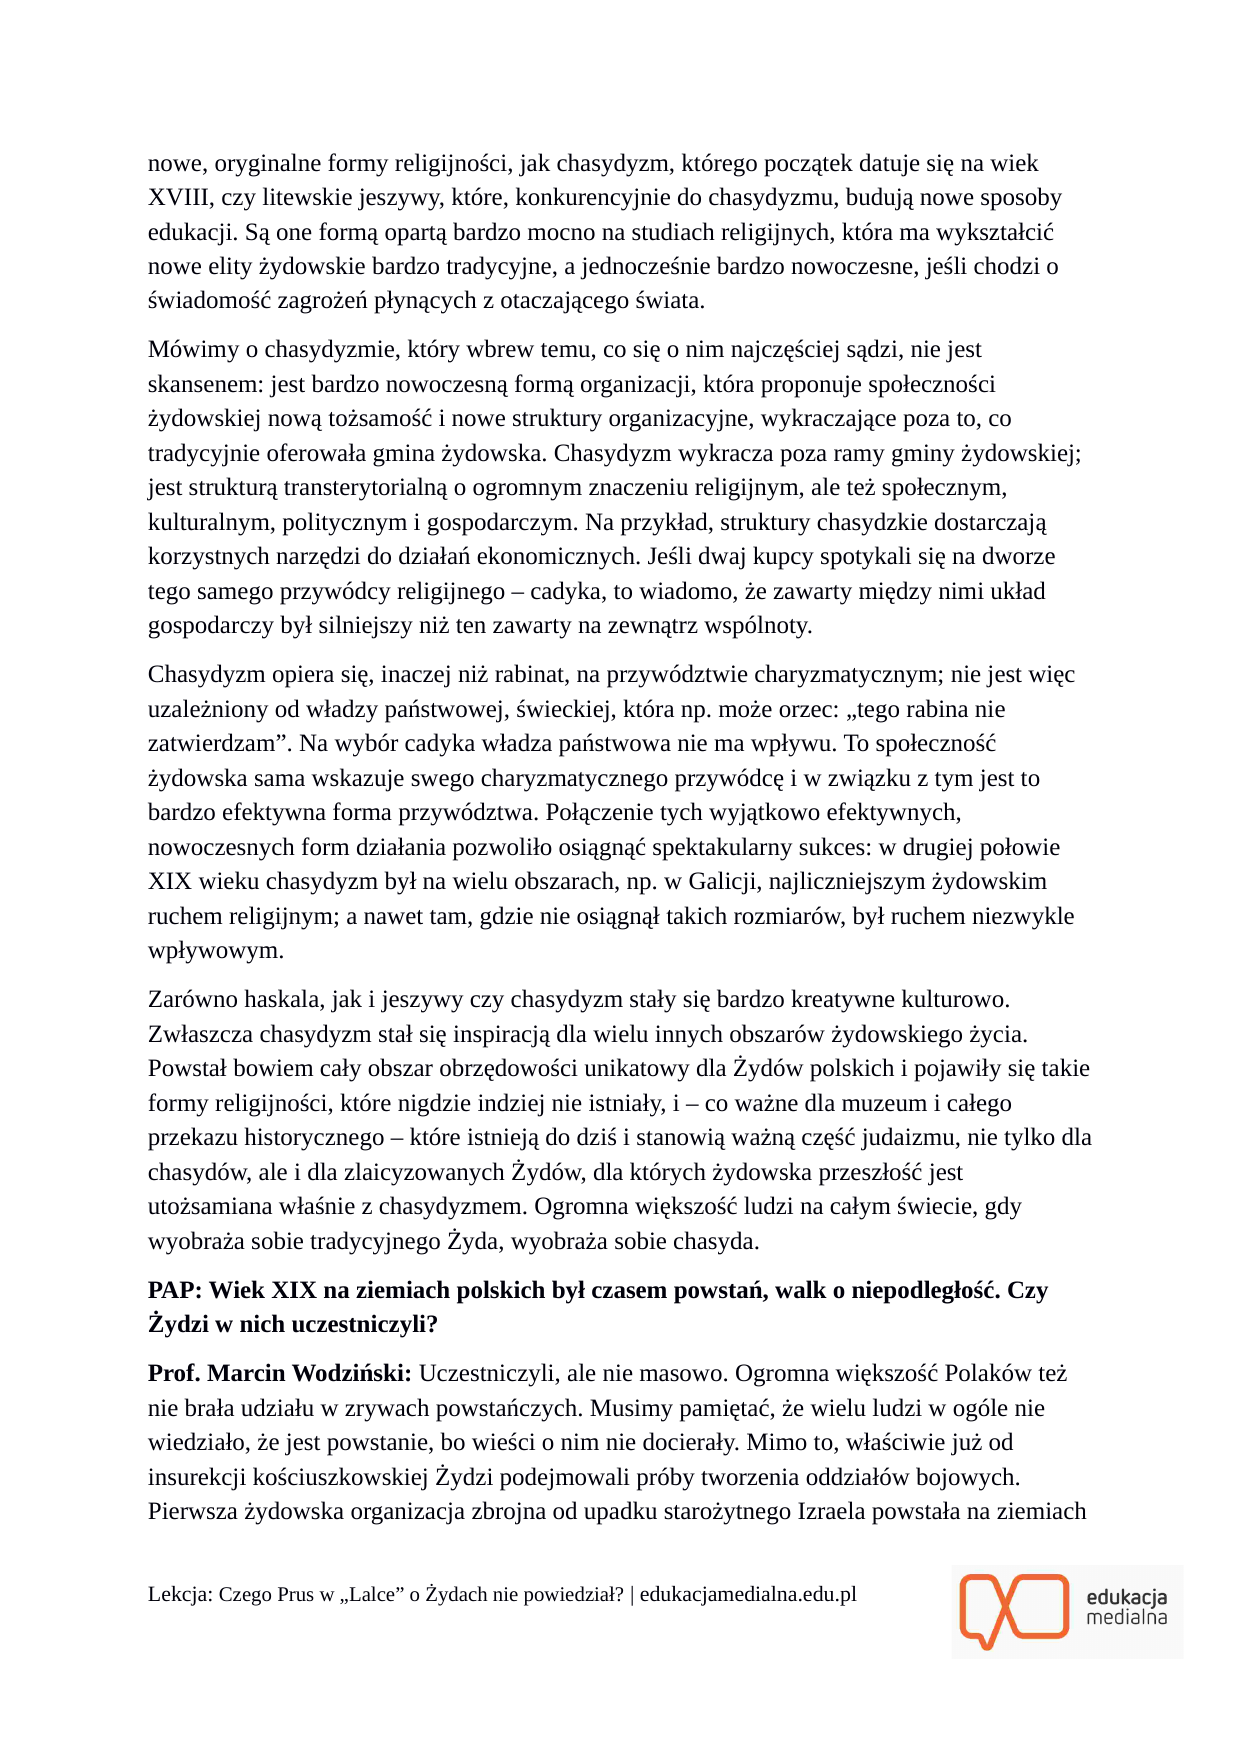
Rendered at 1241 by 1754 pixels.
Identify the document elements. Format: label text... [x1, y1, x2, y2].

text Zarówno haskala, jak i jeszywy czy chasydyzm stały się bardzo kreatywne kulturowo. Zwłaszcza chasydyzm stał się inspiracją dla wielu innych obszarów żydowskiego życia. Powstał bowiem cały obszar obrzędowości unikatowy dla Żydów polskich i pojawiły się takie formy religijności, które nigdzie indziej nie istniały, i – co ważne dla muzeum i całego przekazu historycznego – które istnieją do dziś i stanowią ważną część judaizmu, nie tylko dla chasydów, ale i dla zlaicyzowanych Żydów, dla których żydowska przeszłość jest utożsamiana właśnie z chasydyzmem. Ogromna większość ludzi na całym świecie, gdy wyobraża sobie tradycyjnego Żyda, wyobraża sobie chasyda. [148, 984, 1093, 1254]
text Prof. Marcin Wodziński: Uczestniczyli, ale nie masowo. Ogromna większość Polaków też nie brała udziału w zrywach powstańczych. Musimy pamiętać, że wielu ludzi w ogóle nie wiedziało, że jest powstanie, bo wieści o nim nie docierały. Mimo to, właściwie już od insurekcji kościuszkowskiej Żydzi podejmowali próby tworzenia oddziałów bojowych. Pierwsza żydowska organizacja zbrojna od upadku starożytnego Izraela powstała na ziemiach [148, 1358, 1093, 1525]
text Chasydyzm opiera się, inaczej niż rabinat, na przywództwie charyzmatycznym; nie jest więc uzależniony od władzy państwowej, świeckiej, która np. może orzec: „tego rabina nie zatwierdzam”. Na wybór cadyka władza państwowa nie ma wpływu. To społeczność żydowska sama wskazuje swego charyzmatycznego przywódcę i w związku z tym jest to bardzo efektywna forma przywództwa. Połączenie tych wyjątkowo efektywnych, nowoczesnych form działania pozwoliło osiągnąć spektakularny sukces: w drugiej połowie XIX wieku chasydyzm był na wielu obszarach, np. w Galicji, najliczniejszym żydowskim ruchem religijnym; a nawet tam, gdzie nie osiągnął takich rozmiarów, był ruchem niezwykle wpływowym. [148, 659, 1093, 964]
text PAP: Wiek XIX na ziemiach polskich był czasem powstań, walk o niepodległość. Czy Żydzi w nich uczestniczyli? [148, 1275, 1093, 1338]
picture [951, 1565, 1184, 1659]
text nowe, oryginalne formy religijności, jak chasydyzm, którego początek datuje się na wiek XVIII, czy litewskie jeszywy, które, konkurencyjnie do chasydyzmu, budują nowe sposoby edukacji. Są one formą opartą bardzo mocno na studiach religijnych, która ma wykształcić nowe elity żydowskie bardzo tradycyjne, a jednocześnie bardzo nowoczesne, jeśli chodzi o świadomość zagrożeń płynących z otaczającego świata. [148, 148, 1093, 314]
text Mówimy o chasydyzmie, który wbrew temu, co się o nim najczęściej sądzi, nie jest skansenem: jest bardzo nowoczesną formą organizacji, która proponuje społeczności żydowskiej nową tożsamość i nowe struktury organizacyjne, wykraczające poza to, co tradycyjnie oferowała gmina żydowska. Chasydyzm wykracza poza ramy gminy żydowskiej; jest strukturą transterytorialną o ogromnym znaczeniu religijnym, ale też społecznym, kulturalnym, politycznym i gospodarczym. Na przykład, struktury chasydzkie dostarczają korzystnych narzędzi do działań ekonomicznych. Jeśli dwaj kupcy spotykali się na dworze tego samego przywódcy religijnego – cadyka, to wiadomo, że zawarty między nimi układ gospodarczy był silniejszy niż ten zawarty na zewnątrz wspólnoty. [148, 334, 1093, 639]
